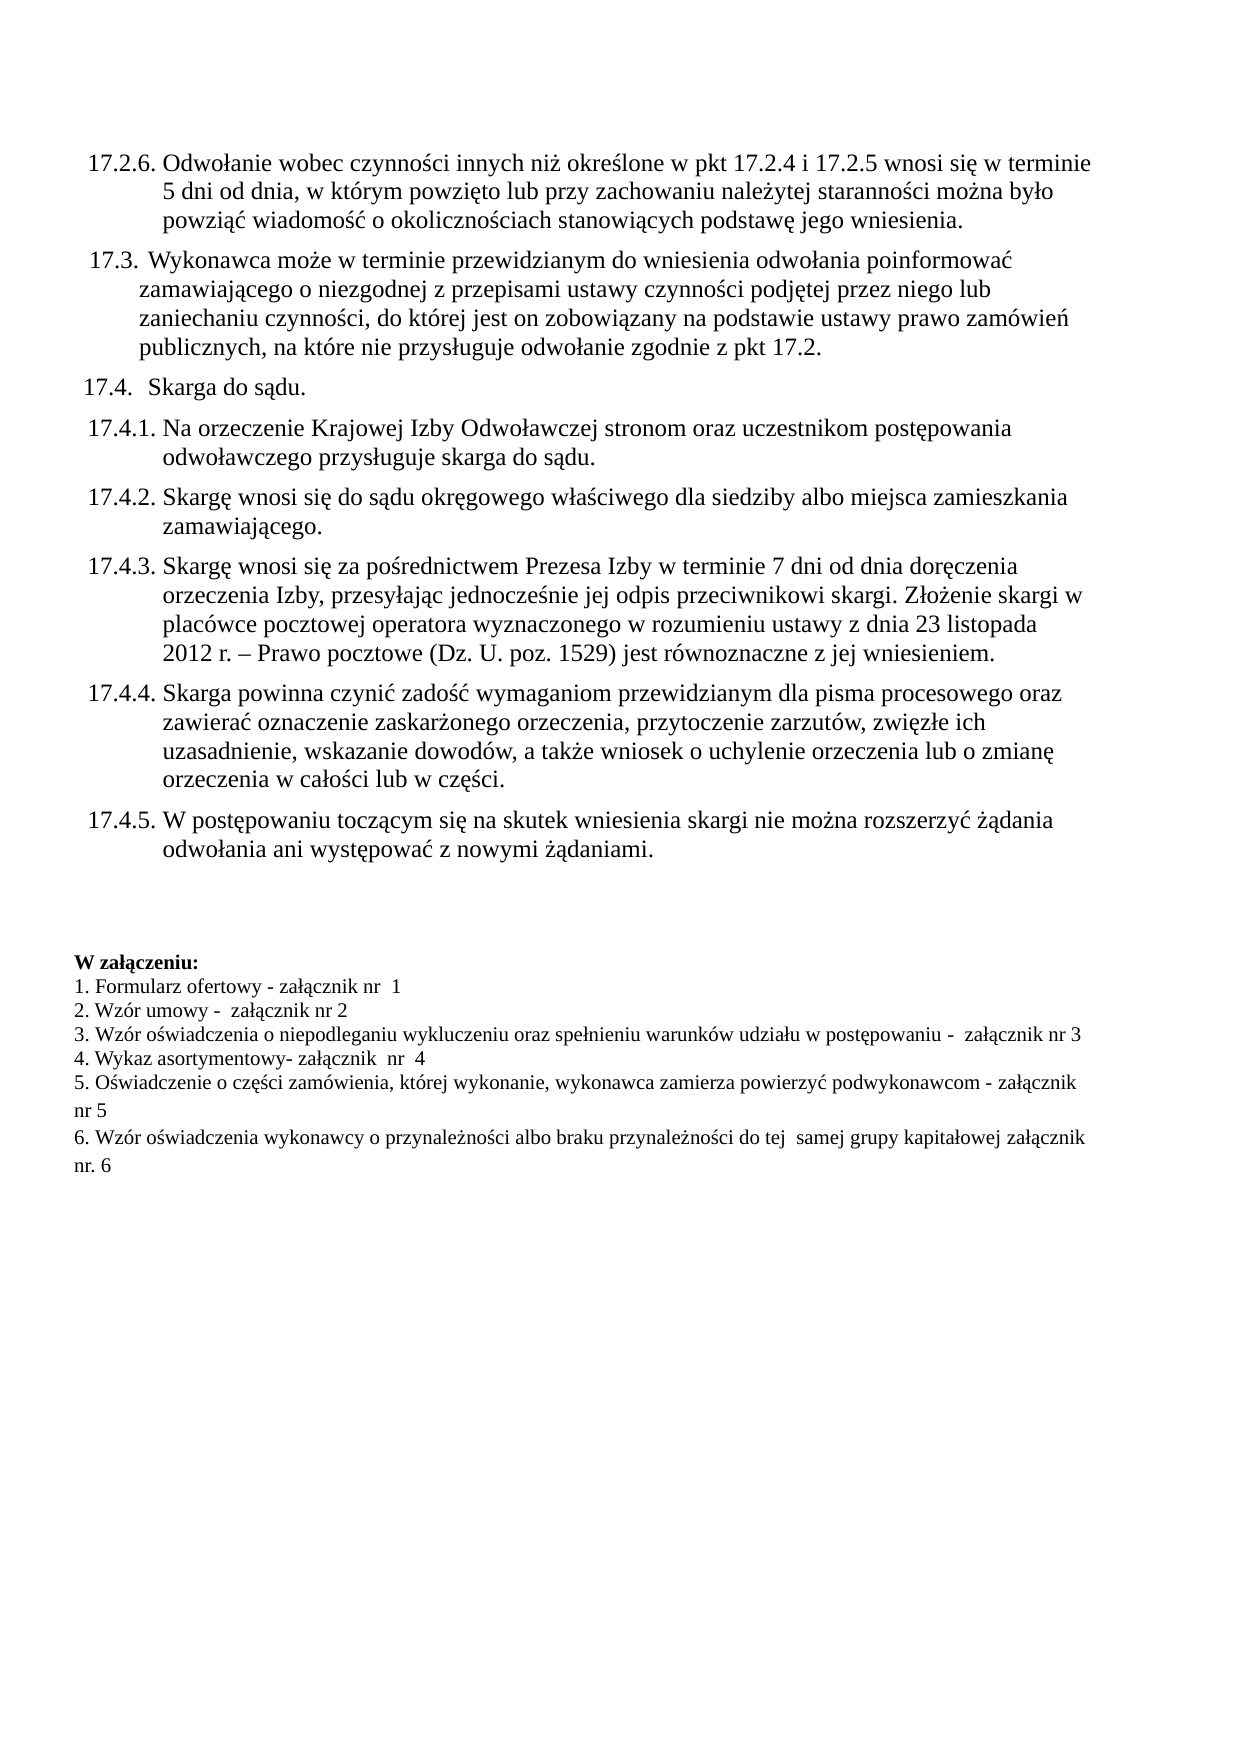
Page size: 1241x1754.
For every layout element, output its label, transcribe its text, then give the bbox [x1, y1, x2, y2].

list Skarga do sądu. [83, 372, 1093, 401]
text W załączeniu: 1. Formularz ofertowy - załącznik nr 1 2. Wzór umowy - załącznik nr 2 3. Wzór oświadczenia o niepodleganiu wykluczeniu oraz spełnieniu warunków udziału w postępowaniu - załącznik nr 3 4. Wykaz asortymentowy- załącznik nr 4 [74, 949, 1093, 1070]
list Skargę wnosi się do sądu okręgowego właściwego dla siedziby albo miejsca zamieszkania zamawiającego. [87, 482, 1093, 540]
list 5. Oświadczenie o części zamówienia, której wykonanie, wykonawca zamierza powierzyć podwykonawcom - załącznik nr 5 [74, 1070, 1093, 1122]
list W postępowaniu toczącym się na skutek wniesienia skargi nie można rozszerzyć żądania odwołania ani występować z nowymi żądaniami. [87, 805, 1093, 862]
list Wykonawca może w terminie przewidzianym do wniesienia odwołania poinformować zamawiającego o niezgodnej z przepisami ustawy czynności podjętej przez niego lub zaniechaniu czynności, do której jest on zobowiązany na podstawie ustawy prawo zamówień publicznych, na które nie przysługuje odwołanie zgodnie z pkt 17.2. [89, 246, 1093, 361]
list 6. Wzór oświadczenia wykonawcy o przynależności albo braku przynależności do tej samej grupy kapitałowej załącznik nr. 6 [74, 1125, 1093, 1177]
list Na orzeczenie Krajowej Izby Odwoławczej stronom oraz uczestnikom postępowania odwoławczego przysługuje skarga do sądu. [87, 413, 1093, 470]
list Skargę wnosi się za pośrednictwem Prezesa Izby w terminie 7 dni od dnia doręczenia orzeczenia Izby, przesyłając jednocześnie jej odpis przeciwnikowi skargi. Złożenie skargi w placówce pocztowej operatora wyznaczonego w rozumieniu ustawy z dnia 23 listopada 2012 r. – Prawo pocztowe (Dz. U. poz. 1529) jest równoznaczne z jej wniesieniem. [87, 551, 1093, 666]
list Odwołanie wobec czynności innych niż określone w pkt 17.2.4 i 17.2.5 wnosi się w terminie 5 dni od dnia, w którym powzięto lub przy zachowaniu należytej staranności można było powziąć wiadomość o okolicznościach stanowiących podstawę jego wniesienia. [87, 148, 1093, 234]
list Skarga powinna czynić zadość wymaganiom przewidzianym dla pisma procesowego oraz zawierać oznaczenie zaskarżonego orzeczenia, przytoczenie zarzutów, zwięzłe ich uzasadnienie, wskazanie dowodów, a także wniosek o uchylenie orzeczenia lub o zmianę orzeczenia w całości lub w części. [87, 678, 1093, 793]
